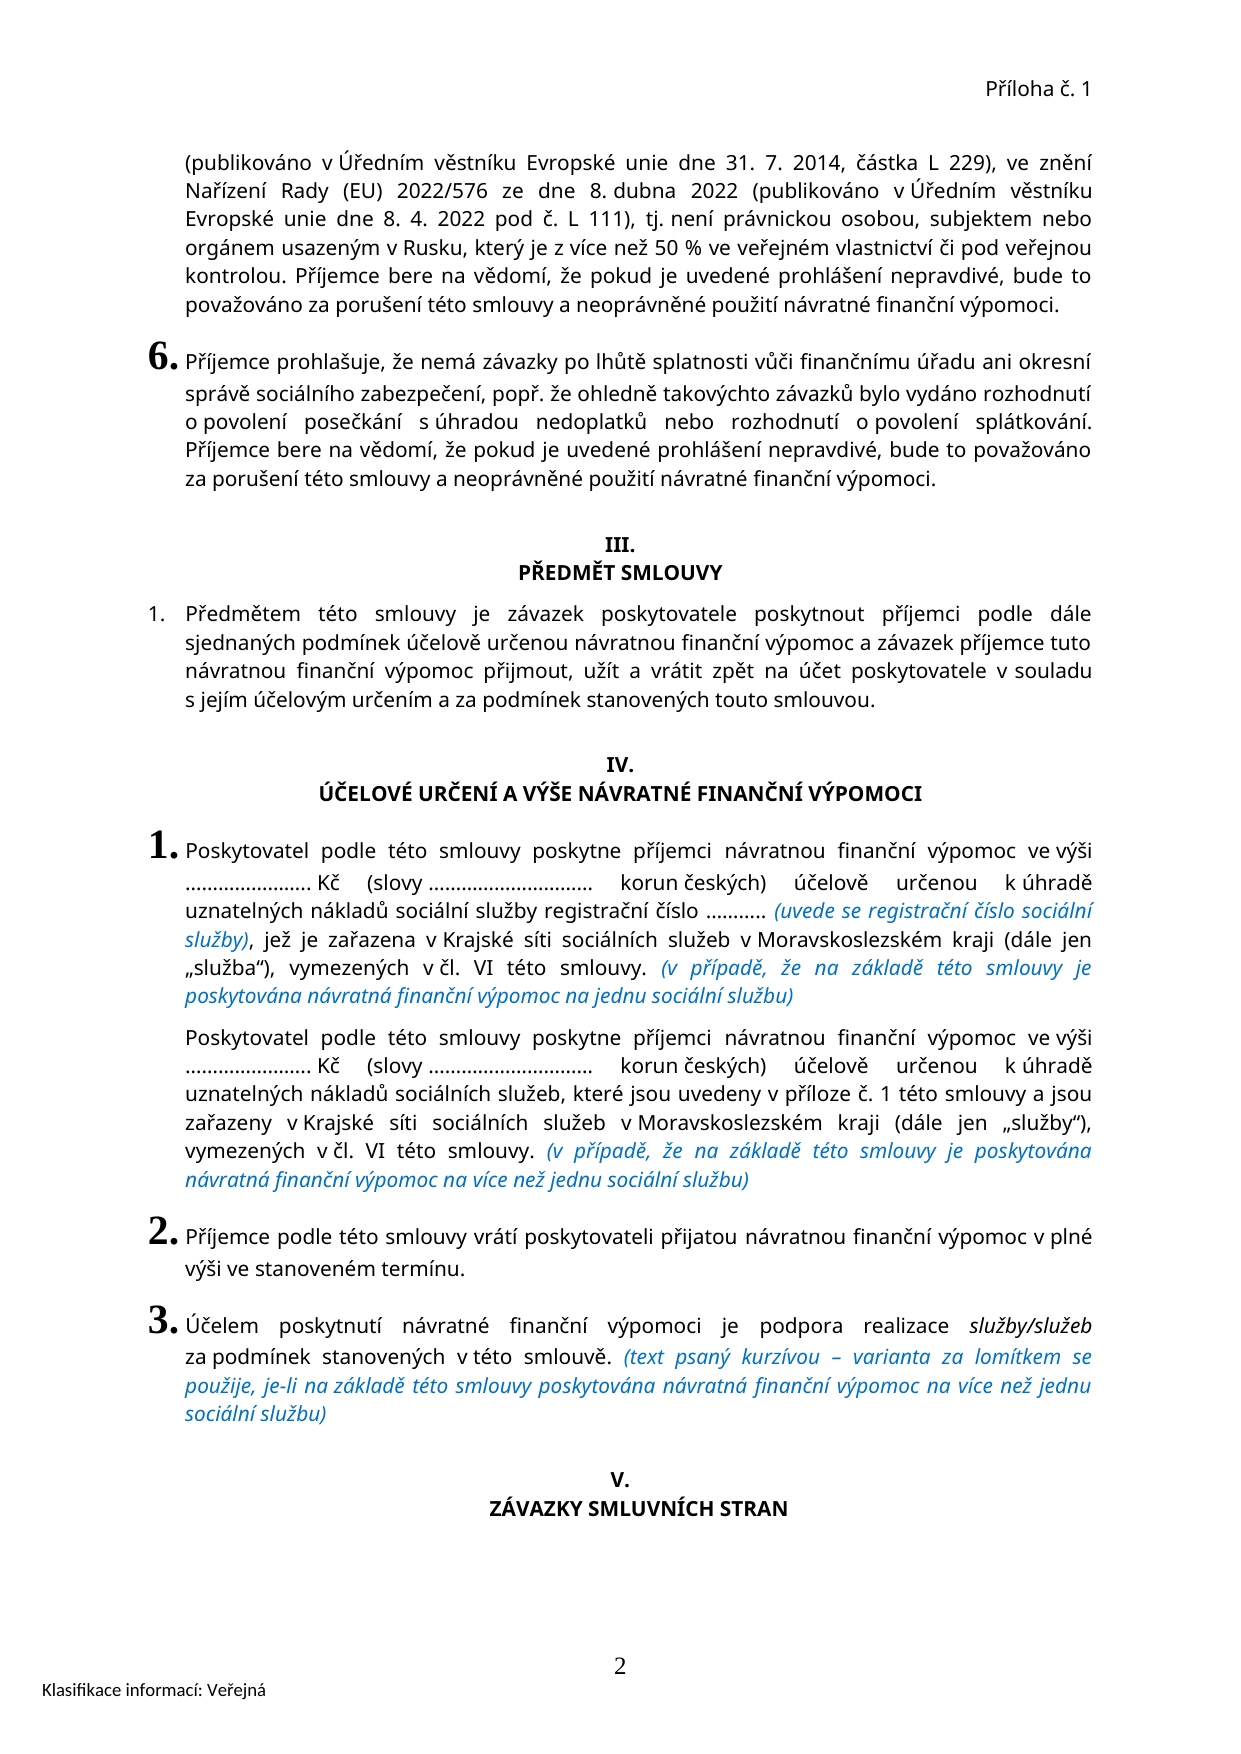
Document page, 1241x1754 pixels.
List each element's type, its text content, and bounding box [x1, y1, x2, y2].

list Účelem poskytnutí návratné finanční výpomoci je podpora realizace služby/služeb za podmínek stanovených v této smlouvě. (text psaný kurzívou – varianta za lomítkem se použije, je-li na základě této smlouvy poskytována návratná finanční výpomoc na více než jednu sociální službu) [148, 1294, 1092, 1428]
text III. [148, 530, 1092, 558]
list Předmětem této smlouvy je závazek poskytovatele poskytnout příjemci podle dále sjednaných podmínek účelově určenou návratnou finanční výpomoc a závazek příjemce tuto návratnou finanční výpomoc přijmout, užít a vrátit zpět na účet poskytovatele v souladu s jejím účelovým určením a za podmínek stanovených touto smlouvou. [148, 599, 1092, 713]
list Příjemce prohlašuje, že nemá závazky po lhůtě splatnosti vůči finančnímu úřadu ani okresní správě sociálního zabezpečení, popř. že ohledně takovýchto závazků bylo vydáno rozhodnutí o povolení posečkání s úhradou nedoplatků nebo rozhodnutí o povolení splátkování. Příjemce bere na vědomí, že pokud je uvedené prohlášení nepravdivé, bude to považováno za porušení této smlouvy a neoprávněné použití návratné finanční výpomoci. [148, 331, 1092, 492]
text PŘEDMĚT SMLOUVY [148, 558, 1092, 587]
text ZÁVAZKY SMLUVNÍCH STRAN [185, 1494, 1092, 1522]
text Poskytovatel podle této smlouvy poskytne příjemci návratnou finanční výpomoc ve výši ………………….. Kč (slovy ………………………… korun českých) účelově určenou k úhradě uznatelných nákladů sociálních služeb, které jsou uvedeny v příloze č. 1 této smlouvy a jsou zařazeny v Krajské síti sociálních služeb v Moravskoslezském kraji (dále jen „služby“), vymezených v čl. VI této smlouvy. (v případě, že na základě této smlouvy je poskytována návratná finanční výpomoc na více než jednu sociální službu) [185, 1023, 1092, 1193]
text V. [148, 1465, 1092, 1494]
list (publikováno v Úředním věstníku Evropské unie dne 31. 7. 2014, částka L 229), ve znění Nařízení Rady (EU) 2022/576 ze dne 8. dubna 2022 (publikováno v Úředním věstníku Evropské unie dne 8. 4. 2022 pod č. L 111), tj. není právnickou osobou, subjektem nebo orgánem usazeným v Rusku, který je z více než 50 % ve veřejném vlastnictví či pod veřejnou kontrolou. Příjemce bere na vědomí, že pokud je uvedené prohlášení nepravdivé, bude to považováno za porušení této smlouvy a neoprávněné použití návratné finanční výpomoci. [148, 148, 1092, 318]
text IV. [148, 751, 1092, 779]
list Příjemce podle této smlouvy vrátí poskytovateli přijatou návratnou finanční výpomoc v plné výši ve stanoveném termínu. [148, 1206, 1092, 1282]
text ÚČELOVÉ URČENÍ A VÝŠE NÁVRATNÉ FINANČNÍ VÝPOMOCI [148, 779, 1092, 807]
list Poskytovatel podle této smlouvy poskytne příjemci návratnou finanční výpomoc ve výši ………………….. Kč (slovy ………………………… korun českých) účelově určenou k úhradě uznatelných nákladů sociální služby registrační číslo ……….. (uvede se registrační číslo sociální služby), jež je zařazena v Krajské síti sociálních služeb v Moravskoslezském kraji (dále jen „služba“), vymezených v čl. VI této smlouvy. (v případě, že na základě této smlouvy je poskytována návratná finanční výpomoc na jednu sociální službu) [148, 820, 1092, 1010]
